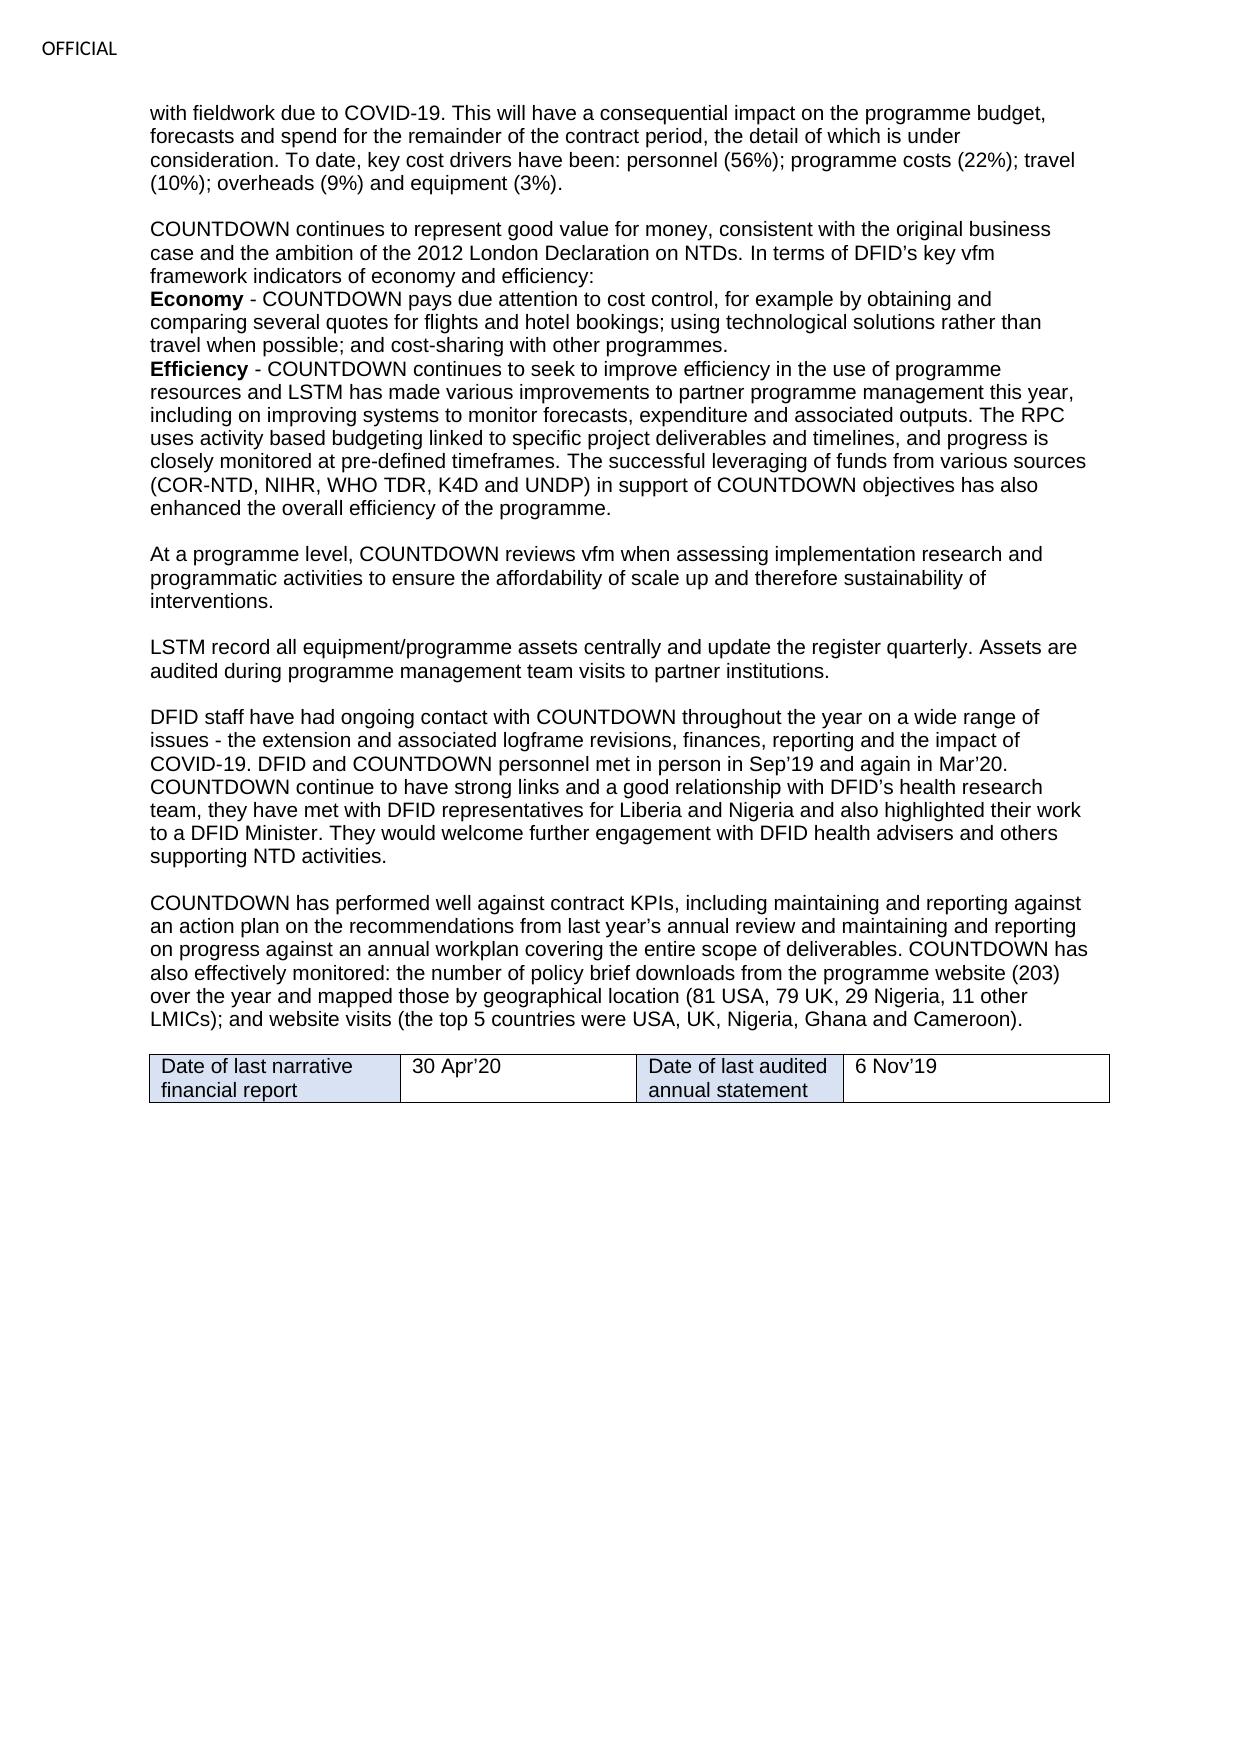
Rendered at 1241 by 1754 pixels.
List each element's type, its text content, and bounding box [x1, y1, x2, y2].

table_header 30 Apr’20 [401, 1055, 636, 1102]
text COUNTDOWN continues to represent good value for money, consistent with the original business case and the ambition of the 2012 London Declaration on NTDs. In terms of DFID’s key vfm framework indicators of economy and efficiency: [150, 218, 1090, 287]
text LSTM record all equipment/programme assets centrally and update the register quarterly. Assets are audited during programme management team visits to partner institutions. [150, 636, 1090, 682]
text Efficiency - COUNTDOWN continues to seek to improve efficiency in the use of programme resources and LSTM has made various improvements to partner programme management this year, including on improving systems to monitor forecasts, expenditure and associated outputs. The RPC uses activity based budgeting linked to specific project deliverables and timelines, and progress is closely monitored at pre-defined timeframes. The successful leveraging of funds from various sources (COR-NTD, NIHR, WHO TDR, K4D and UNDP) in support of COUNTDOWN objectives has also enhanced the overall efficiency of the programme. [150, 357, 1090, 520]
text DFID staff have had ongoing contact with COUNTDOWN throughout the year on a wide range of issues - the extension and associated logframe revisions, finances, reporting and the impact of COVID-19. DFID and COUNTDOWN personnel met in person in Sep’19 and again in Mar’20. COUNTDOWN continue to have strong links and a good relationship with DFID’s health research team, they have met with DFID representatives for Liberia and Nigeria and also highlighted their work to a DFID Minister. They would welcome further engagement with DFID health advisers and others supporting NTD activities. [150, 706, 1090, 868]
text At a programme level, COUNTDOWN reviews vfm when assessing implementation research and programmatic activities to ensure the affordability of scale up and therefore sustainability of interventions. [150, 543, 1090, 613]
text with fieldwork due to COVID-19. This will have a consequential impact on the programme budget, forecasts and spend for the remainder of the contract period, the detail of which is under consideration. To date, key cost drivers have been: personnel (56%); programme costs (22%); travel (10%); overheads (9%) and equipment (3%). [150, 102, 1090, 194]
table_header Date of last audited annual statement [637, 1055, 843, 1102]
table_header Date of last narrative financial report [150, 1055, 400, 1102]
text Economy - COUNTDOWN pays due attention to cost control, for example by obtaining and comparing several quotes for flights and hotel bookings; using technological solutions rather than travel when possible; and cost-sharing with other programmes. [150, 287, 1090, 357]
table_header 6 Nov’19 [844, 1055, 1109, 1102]
text COUNTDOWN has performed well against contract KPIs, including maintaining and reporting against an action plan on the recommendations from last year’s annual review and maintaining and reporting on progress against an annual workplan covering the entire scope of deliverables. COUNTDOWN has also effectively monitored: the number of policy brief downloads from the programme website (203) over the year and mapped those by geographical location (81 USA, 79 UK, 29 Nigeria, 11 other LMICs); and website visits (the top 5 countries were USA, UK, Nigeria, Ghana and Cameroon). [150, 891, 1090, 1031]
